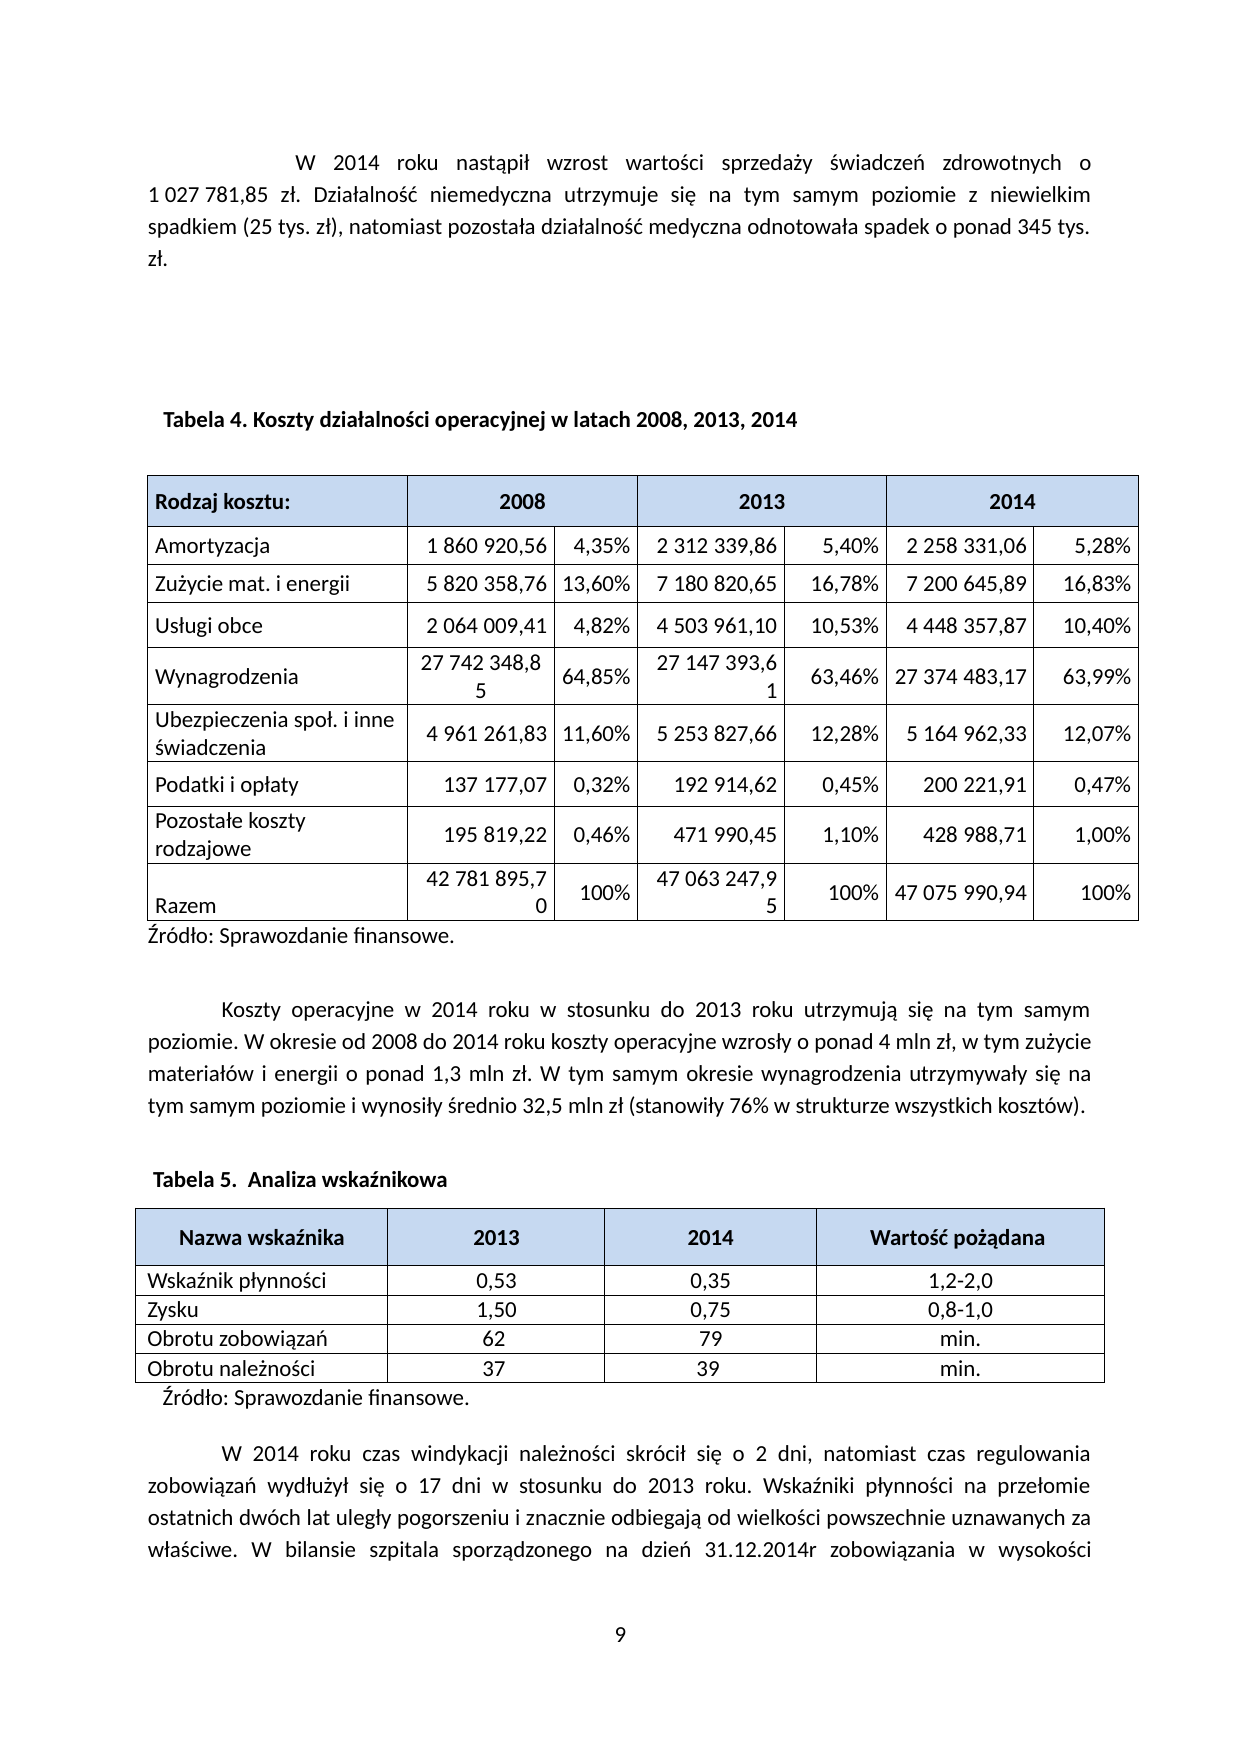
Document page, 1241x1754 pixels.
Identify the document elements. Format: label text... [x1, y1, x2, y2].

table_cell 200 221,91 [887, 762, 1033, 806]
table_cell 12,07% [1034, 705, 1138, 761]
table_header 2013 [638, 476, 886, 526]
table_cell 63,46% [785, 648, 886, 704]
table_cell 27 147 393,61 [638, 648, 784, 704]
table_cell 0,35 [605, 1266, 816, 1294]
table_cell 12,28% [785, 705, 886, 761]
table_cell 0,8-1,0 [817, 1296, 1104, 1323]
table_cell Pozostałe koszty rodzajowe [148, 807, 407, 863]
table_cell 7 200 645,89 [887, 565, 1033, 602]
table_header Rodzaj kosztu: [148, 476, 407, 526]
table_cell 100% [1034, 864, 1138, 920]
table_cell Usługi obce [148, 603, 407, 647]
table_cell 13,60% [555, 565, 637, 602]
table_cell 137 177,07 [408, 762, 554, 806]
table_cell 5,28% [1034, 527, 1138, 564]
table_cell 27 742 348,85 [408, 648, 554, 704]
table_cell 2 064 009,41 [408, 603, 554, 647]
table_cell Podatki i opłaty [148, 762, 407, 806]
table_cell 100% [785, 864, 886, 920]
table_cell 1 860 920,56 [408, 527, 554, 564]
table_cell min. [817, 1325, 1104, 1353]
table_cell Obrotu należności [136, 1354, 387, 1382]
table_cell 7 180 820,65 [638, 565, 784, 602]
table_cell 1,2-2,0 [817, 1266, 1104, 1294]
text Tabela 5. Analiza wskaźnikowa [148, 1166, 1093, 1194]
table_cell 0,32% [555, 762, 637, 806]
table_cell 11,60% [555, 705, 637, 761]
table_cell 2 258 331,06 [887, 527, 1033, 564]
table_cell 0,75 [605, 1296, 816, 1323]
text W 2014 roku nastąpił wzrost wartości sprzedaży świadczeń zdrowotnych o 1 027 781,85 zł. Działalność niemedyczna utrzymuje się na tym samym poziomie z niewielkim spadkiem (25 tys. zł), natomiast pozostała działalność medyczna odnotowała spadek o ponad 345 tys. zł. [148, 148, 1093, 272]
table_cell 4,35% [555, 527, 637, 564]
table_cell 192 914,62 [638, 762, 784, 806]
table_cell 4 503 961,10 [638, 603, 784, 647]
table_cell 4,82% [555, 603, 637, 647]
table_cell 10,53% [785, 603, 886, 647]
table_cell 1,00% [1034, 807, 1138, 863]
table_cell Wynagrodzenia [148, 648, 407, 704]
table_cell Obrotu zobowiązań [136, 1325, 387, 1353]
table_header 2014 [605, 1209, 816, 1265]
table_cell 0,46% [555, 807, 637, 863]
table_cell 47 075 990,94 [887, 864, 1033, 920]
table_cell 1,10% [785, 807, 886, 863]
table_cell Zysku [136, 1296, 387, 1323]
table_cell 0,47% [1034, 762, 1138, 806]
table_cell min. [817, 1354, 1104, 1382]
table_cell 2 312 339,86 [638, 527, 784, 564]
table_cell 100% [555, 864, 637, 920]
table_cell 5 164 962,33 [887, 705, 1033, 761]
table_cell 37 [388, 1354, 604, 1382]
table_cell 1,50 [388, 1296, 604, 1323]
table_cell 5 820 358,76 [408, 565, 554, 602]
text Źródło: Sprawozdanie finansowe. [148, 921, 1093, 949]
table_header 2008 [408, 476, 637, 526]
table_header Wartość pożądana [817, 1209, 1104, 1265]
table_cell 0,45% [785, 762, 886, 806]
table_cell Zużycie mat. i energii [148, 565, 407, 602]
table_cell 4 448 357,87 [887, 603, 1033, 647]
table_cell Amortyzacja [148, 527, 407, 564]
table_cell 10,40% [1034, 603, 1138, 647]
text Koszty operacyjne w 2014 roku w stosunku do 2013 roku utrzymują się na tym samym poziomie. W okresie od 2008 do 2014 roku koszty operacyjne wzrosły o ponad 4 mln zł, w tym zużycie materiałów i energii o ponad 1,3 mln zł. W tym samym okresie wynagrodzenia utrzymywały się na tym samym poziomie i wynosiły średnio 32,5 mln zł (stanowiły 76% w strukturze wszystkich kosztów). [148, 995, 1093, 1119]
table_cell 16,78% [785, 565, 886, 602]
table_cell 62 [388, 1325, 604, 1353]
table_cell Wskaźnik płynności [136, 1266, 387, 1294]
table_cell 4 961 261,83 [408, 705, 554, 761]
table_cell 63,99% [1034, 648, 1138, 704]
table_cell 39 [605, 1354, 816, 1382]
table_cell 5,40% [785, 527, 886, 564]
table_cell 195 819,22 [408, 807, 554, 863]
table_cell Razem [148, 864, 407, 920]
table_cell 16,83% [1034, 565, 1138, 602]
table_cell 0,53 [388, 1266, 604, 1294]
table_cell 471 990,45 [638, 807, 784, 863]
text W 2014 roku czas windykacji należności skrócił się o 2 dni, natomiast czas regulowania zobowiązań wydłużył się o 17 dni w stosunku do 2013 roku. Wskaźniki płynności na przełomie ostatnich dwóch lat uległy pogorszeniu i znacznie odbiegają od wielkości powszechnie uznawanych za właściwe. W bilansie szpitala sporządzonego na dzień 31.12.2014r zobowiązania w wysokości [148, 1439, 1093, 1563]
table_cell 5 253 827,66 [638, 705, 784, 761]
table_cell 428 988,71 [887, 807, 1033, 863]
table_cell 47 063 247,95 [638, 864, 784, 920]
table_cell 64,85% [555, 648, 637, 704]
table_cell 42 781 895,70 [408, 864, 554, 920]
table_header 2013 [388, 1209, 604, 1265]
table_cell 27 374 483,17 [887, 648, 1033, 704]
text Tabela 4. Koszty działalności operacyjnej w latach 2008, 2013, 2014 [148, 405, 1093, 433]
table_header 2014 [887, 476, 1138, 526]
table_cell 79 [605, 1325, 816, 1353]
text Źródło: Sprawozdanie finansowe. [162, 1383, 1093, 1411]
table_header Nazwa wskaźnika [136, 1209, 387, 1265]
table_cell Ubezpieczenia społ. i inne świadczenia [148, 705, 407, 761]
